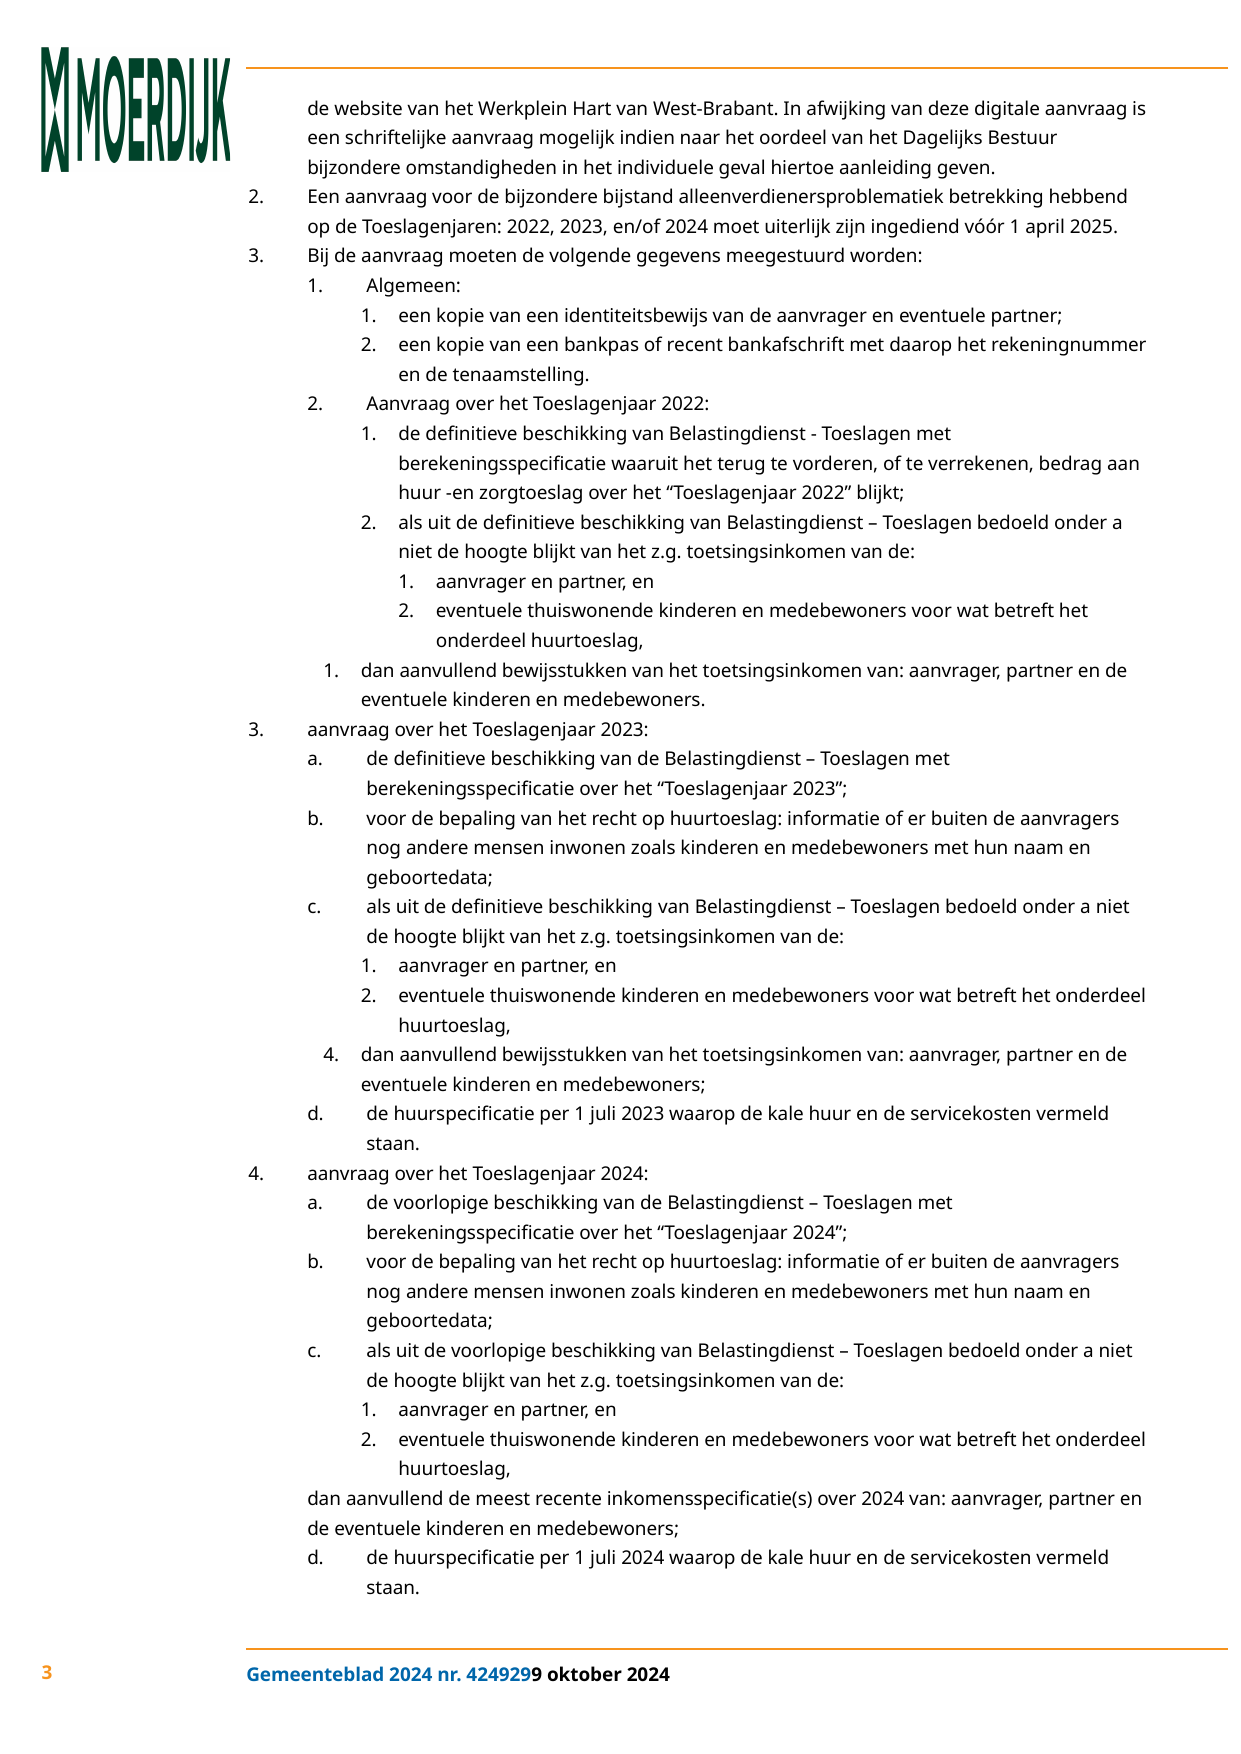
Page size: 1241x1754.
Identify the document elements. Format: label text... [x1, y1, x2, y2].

list eventuele thuiswonende kinderen en medebewoners voor wat betreft het onderdeel huurtoeslag, [398, 598, 1152, 653]
list als uit de definitieve beschikking van Belastingdienst – Toeslagen bedoeld onder a niet de hoogte blijkt van het z.g. toetsingsinkomen van de: [361, 509, 1152, 564]
list eventuele thuiswonende kinderen en medebewoners voor wat betreft het onderdeel huurtoeslag, [361, 982, 1152, 1038]
list als uit de voorlopige beschikking van Belastingdienst – Toeslagen bedoeld onder a niet de hoogte blijkt van het z.g. toetsingsinkomen van de: [307, 1337, 1152, 1393]
list dan aanvullend bewijsstukken van het toetsingsinkomen van: aanvrager, partner en de eventuele kinderen en medebewoners; [323, 1041, 1152, 1097]
list aanvrager en partner, en [398, 568, 1152, 594]
list de huurspecificatie per 1 juli 2024 waarop de kale huur en de servicekosten vermeld staan. [307, 1544, 1152, 1600]
picture [41, 47, 231, 172]
list dan aanvullend de meest recente inkomensspecificatie(s) over 2024 van: aanvrager, partner en de eventuele kinderen en medebewoners; [248, 1485, 1152, 1541]
list een kopie van een identiteitsbewijs van de aanvrager en eventuele partner; [361, 302, 1152, 328]
list aanvraag over het Toeslagenjaar 2023: [248, 716, 1152, 742]
list de huurspecificatie per 1 juli 2023 waarop de kale huur en de servicekosten vermeld staan. [307, 1101, 1152, 1156]
list de voorlopige beschikking van de Belastingdienst – Toeslagen met berekeningsspecificatie over het “Toeslagenjaar 2024”; [307, 1189, 1152, 1245]
list voor de bepaling van het recht op huurtoeslag: informatie of er buiten de aanvragers nog andere mensen inwonen zoals kinderen en medebewoners met hun naam en geboortedata; [307, 1248, 1152, 1333]
list aanvraag over het Toeslagenjaar 2024: [248, 1160, 1152, 1186]
list Aanvraag over het Toeslagenjaar 2022: [307, 391, 1152, 416]
list de definitieve beschikking van Belastingdienst - Toeslagen met berekeningsspecificatie waaruit het terug te vorderen, of te verrekenen, bedrag aan huur -en zorgtoeslag over het “Toeslagenjaar 2022” blijkt; [361, 420, 1152, 505]
list de website van het Werkplein Hart van West-Brabant. In afwijking van deze digitale aanvraag is een schriftelijke aanvraag mogelijk indien naar het oordeel van het Dagelijks Bestuur bijzondere omstandigheden in het individuele geval hiertoe aanleiding geven. [248, 95, 1152, 180]
list eventuele thuiswonende kinderen en medebewoners voor wat betreft het onderdeel huurtoeslag, [361, 1426, 1152, 1481]
list aanvrager en partner, en [361, 953, 1152, 978]
list voor de bepaling van het recht op huurtoeslag: informatie of er buiten de aanvragers nog andere mensen inwonen zoals kinderen en medebewoners met hun naam en geboortedata; [307, 805, 1152, 890]
list een kopie van een bankpas of recent bankafschrift met daarop het rekeningnummer en de tenaamstelling. [361, 331, 1152, 387]
list Een aanvraag voor de bijzondere bijstand alleenverdienersproblematiek betrekking hebbend op de Toeslagenjaren: 2022, 2023, en/of 2024 moet uiterlijk zijn ingediend vóór 1 april 2025. [248, 183, 1152, 239]
list dan aanvullend bewijsstukken van het toetsingsinkomen van: aanvrager, partner en de eventuele kinderen en medebewoners. [323, 657, 1152, 712]
list de definitieve beschikking van de Belastingdienst – Toeslagen met berekeningsspecificatie over het “Toeslagenjaar 2023”; [307, 746, 1152, 801]
list Algemeen: [307, 272, 1152, 298]
list Bij de aanvraag moeten de volgende gegevens meegestuurd worden: [248, 243, 1152, 268]
list als uit de definitieve beschikking van Belastingdienst – Toeslagen bedoeld onder a niet de hoogte blijkt van het z.g. toetsingsinkomen van de: [307, 893, 1152, 949]
list aanvrager en partner, en [361, 1396, 1152, 1422]
